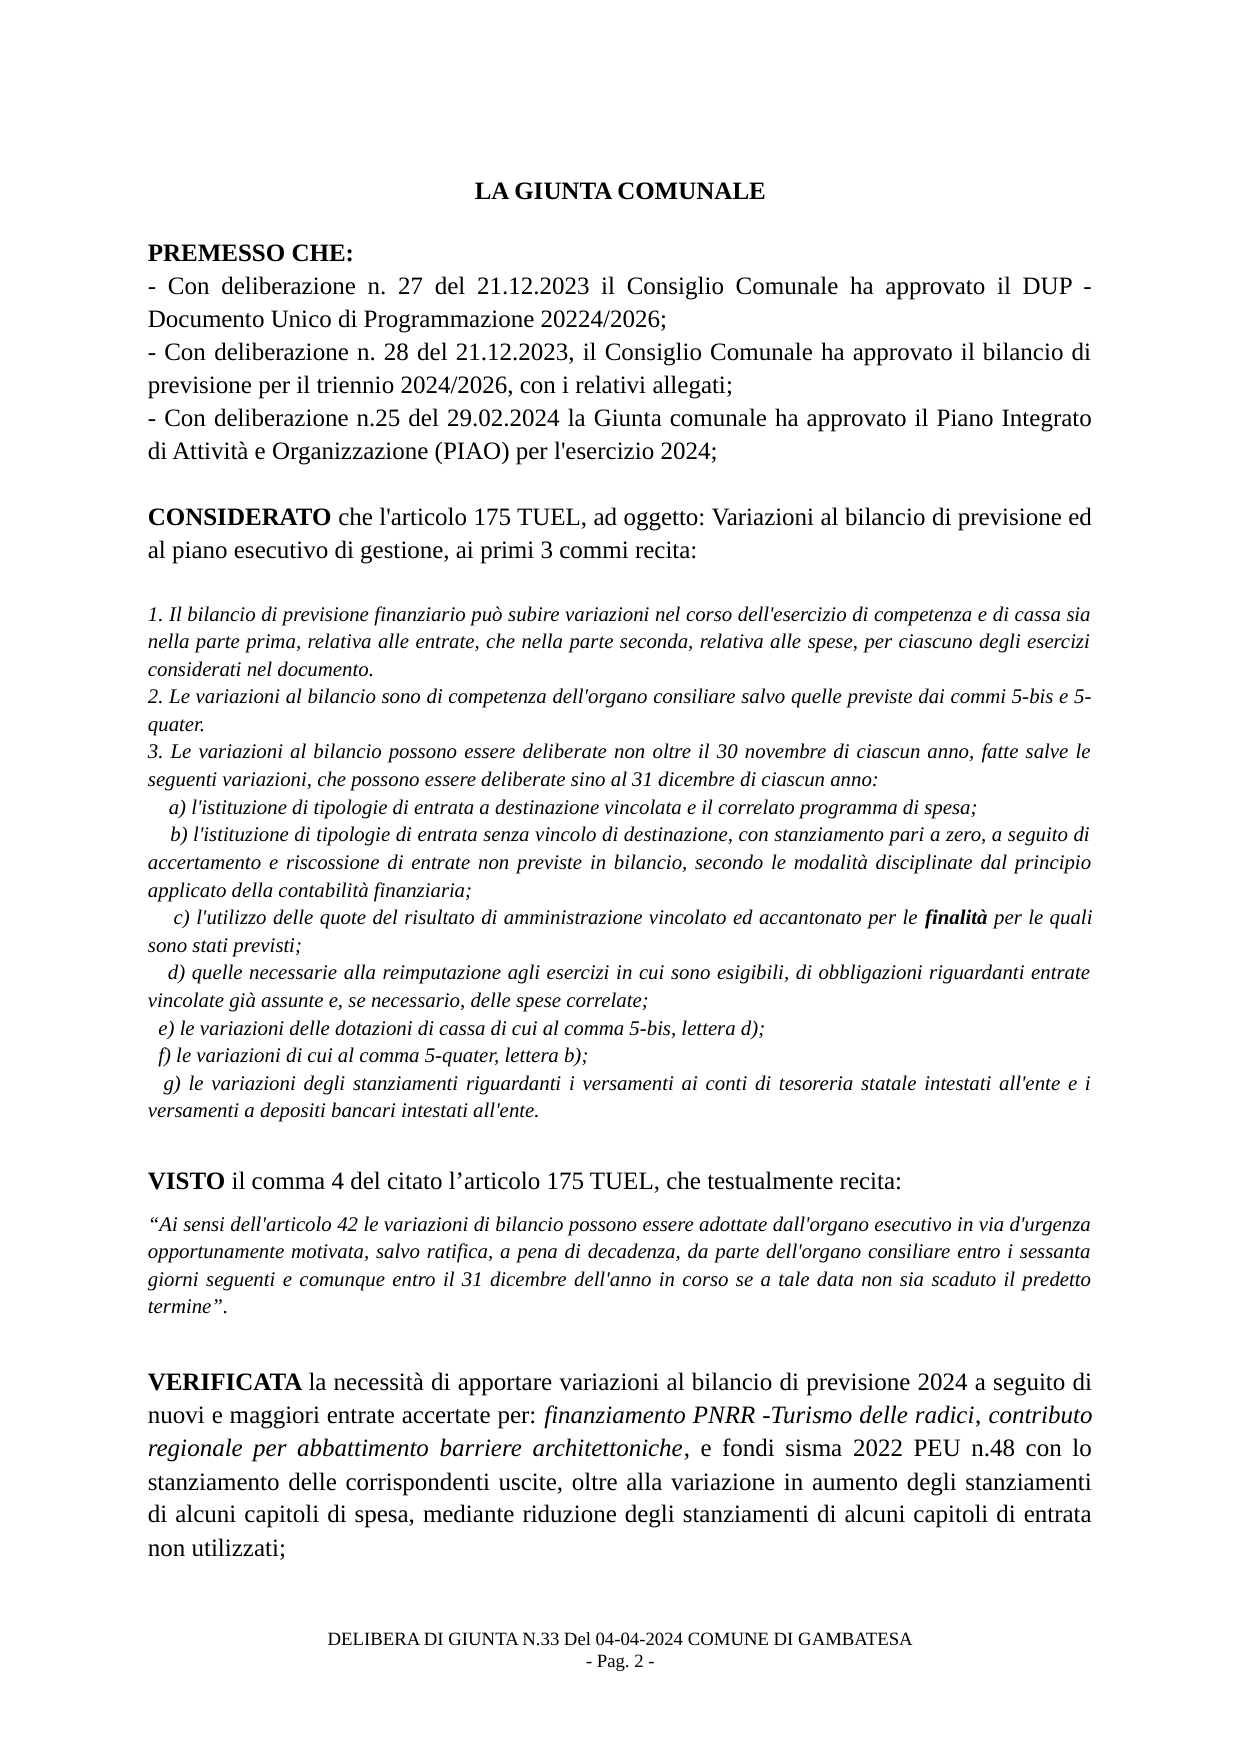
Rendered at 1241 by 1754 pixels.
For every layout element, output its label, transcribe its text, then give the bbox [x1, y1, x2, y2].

text VISTO il comma 4 del citato l’articolo 175 TUEL, che testualmente recita: [148, 1166, 1092, 1195]
text CONSIDERATO che l'articolo 175 TUEL, ad oggetto: Variazioni al bilancio di previsione ed al piano esecutivo di gestione, ai primi 3 commi recita: [148, 502, 1092, 564]
text 1. Il bilancio di previsione finanziario può subire variazioni nel corso dell'esercizio di competenza e di cassa sia nella parte prima, relativa alle entrate, che nella parte seconda, relativa alle spese, per ciascuno degli esercizi considerati nel documento. [148, 601, 1092, 681]
text f) le variazioni di cui al comma 5-quater, lettera b); [148, 1043, 1092, 1067]
text - Con deliberazione n.25 del 29.02.2024 la Giunta comunale ha approvato il Piano Integrato di Attività e Organizzazione (PIAO) per l'esercizio 2024; [148, 403, 1092, 465]
text c) l'utilizzo delle quote del risultato di amministrazione vincolato ed accantonato per le finalità per le quali sono stati previsti; [148, 905, 1092, 957]
text e) le variazioni delle dotazioni di cassa di cui al comma 5-bis, lettera d); [148, 1016, 1092, 1039]
text a) l'istituzione di tipologie di entrata a destinazione vincolata e il correlato programma di spesa; [148, 795, 1092, 819]
text “Ai sensi dell'articolo 42 le variazioni di bilancio possono essere adottate dall'organo esecutivo in via d'urgenza opportunamente motivata, salvo ratifica, a pena di decadenza, da parte dell'organo consiliare entro i sessanta giorni seguenti e comunque entro il 31 dicembre dell'anno in corso se a tale data non sia scaduto il predetto termine”. [148, 1212, 1092, 1318]
text b) l'istituzione di tipologie di entrata senza vincolo di destinazione, con stanziamento pari a zero, a seguito di accertamento e riscossione di entrate non previste in bilancio, secondo le modalità disciplinate dal principio applicato della contabilità finanziaria; [148, 822, 1092, 902]
text 3. Le variazioni al bilancio possono essere deliberate non oltre il 30 novembre di ciascun anno, fatte salve le seguenti variazioni, che possono essere deliberate sino al 31 dicembre di ciascun anno: [148, 739, 1092, 791]
text - Con deliberazione n. 27 del 21.12.2023 il Consiglio Comunale ha approvato il DUP - Documento Unico di Programmazione 20224/2026; [148, 271, 1092, 333]
text 2. Le variazioni al bilancio sono di competenza dell'organo consiliare salvo quelle previste dai commi 5-bis e 5-quater. [148, 684, 1092, 736]
text PREMESSO CHE: [148, 238, 1092, 267]
text - Con deliberazione n. 28 del 21.12.2023, il Consiglio Comunale ha approvato il bilancio di previsione per il triennio 2024/2026, con i relativi allegati; [148, 337, 1092, 399]
text VERIFICATA la necessità di apportare variazioni al bilancio di previsione 2024 a seguito di nuovi e maggiori entrate accertate per: finanziamento PNRR -Turismo delle radici, contributo regionale per abbattimento barriere architettoniche, e fondi sisma 2022 PEU n.48 con lo stanziamento delle corrispondenti uscite, oltre alla variazione in aumento degli stanziamenti di alcuni capitoli di spesa, mediante riduzione degli stanziamenti di alcuni capitoli di entrata non utilizzati; [148, 1367, 1092, 1561]
text LA GIUNTA COMUNALE [148, 176, 1092, 205]
text g) le variazioni degli stanziamenti riguardanti i versamenti ai conti di tesoreria statale intestati all'ente e i versamenti a depositi bancari intestati all'ente. [148, 1071, 1092, 1122]
text d) quelle necessarie alla reimputazione agli esercizi in cui sono esigibili, di obbligazioni riguardanti entrate vincolate già assunte e, se necessario, delle spese correlate; [148, 960, 1092, 1012]
